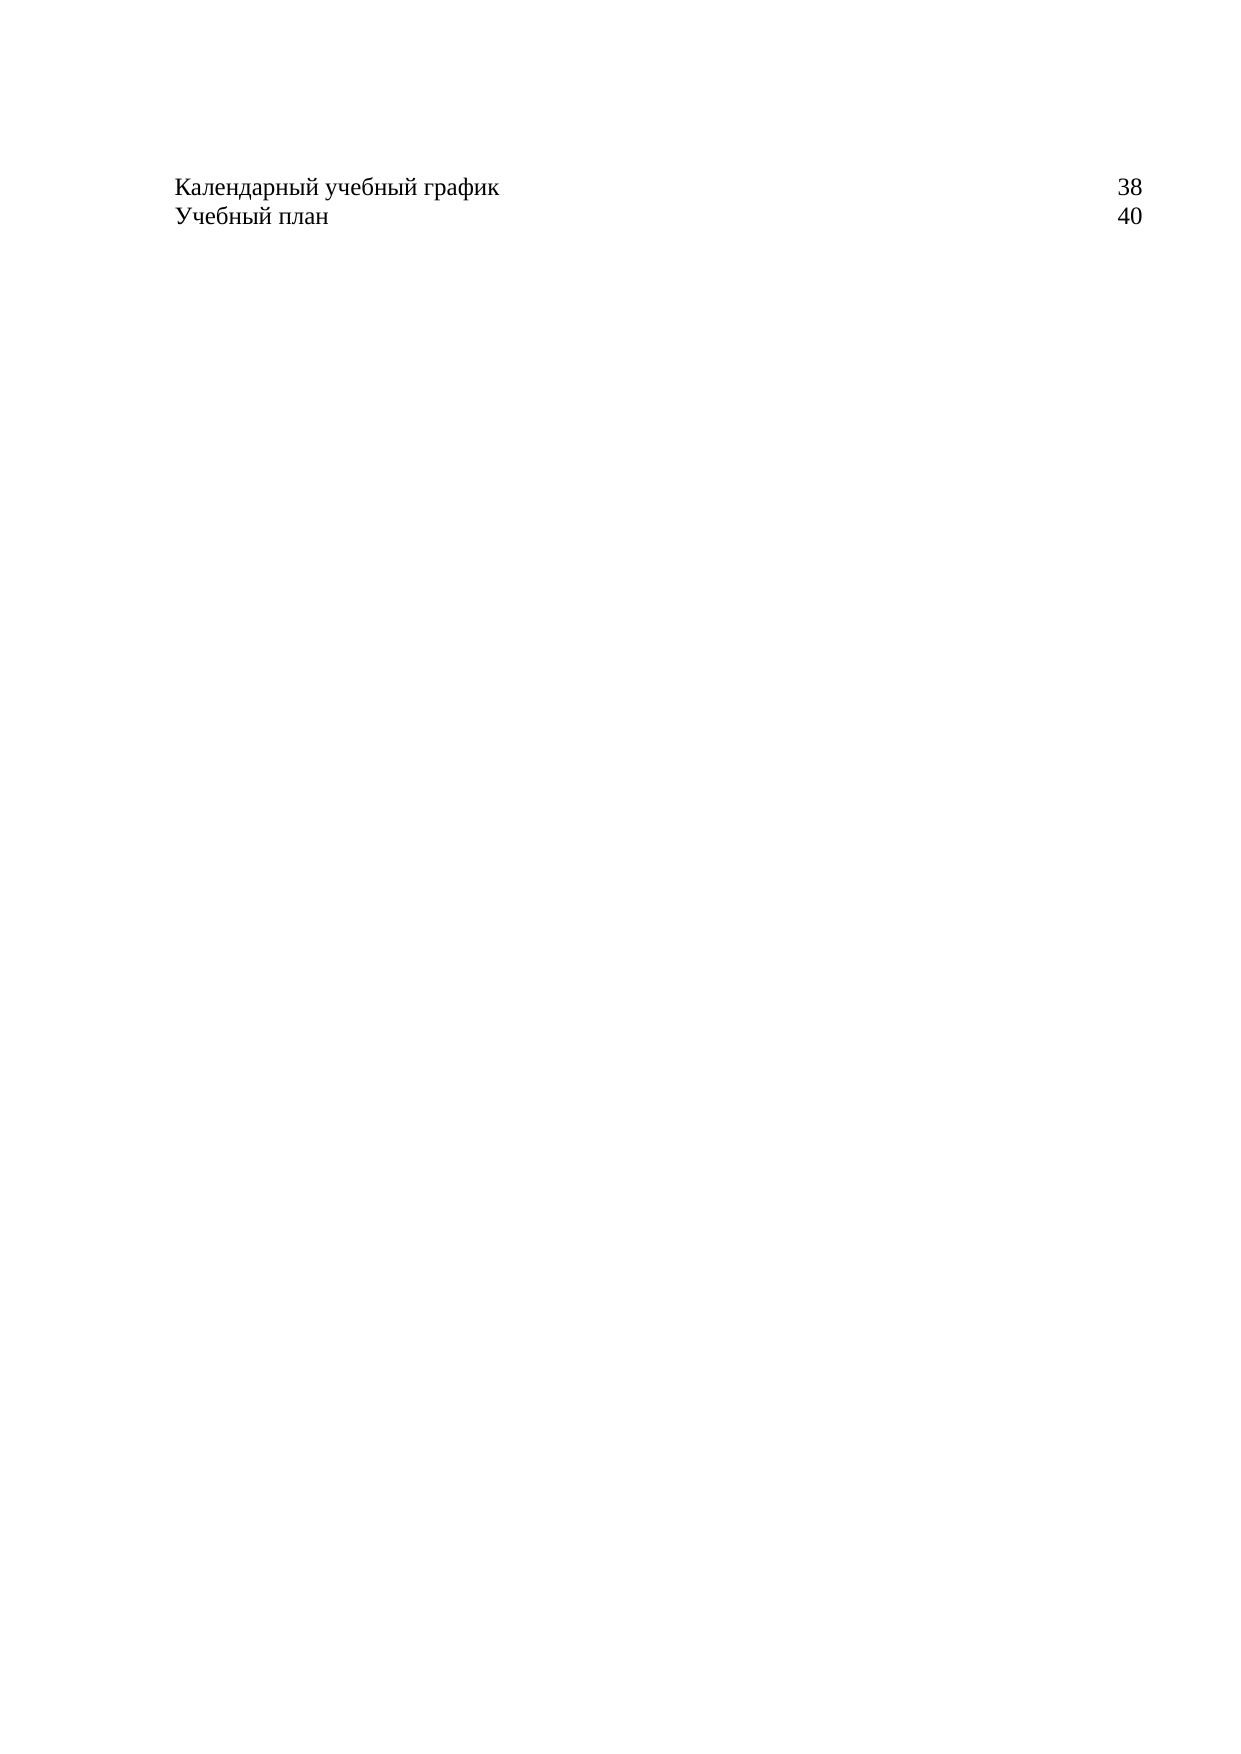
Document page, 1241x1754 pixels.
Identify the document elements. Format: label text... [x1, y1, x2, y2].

table_cell Календарный учебный график [163, 174, 1087, 203]
table_cell Учебный план [163, 203, 1087, 232]
table_cell 40 [1087, 203, 1186, 232]
table_cell 38 [1087, 174, 1186, 203]
